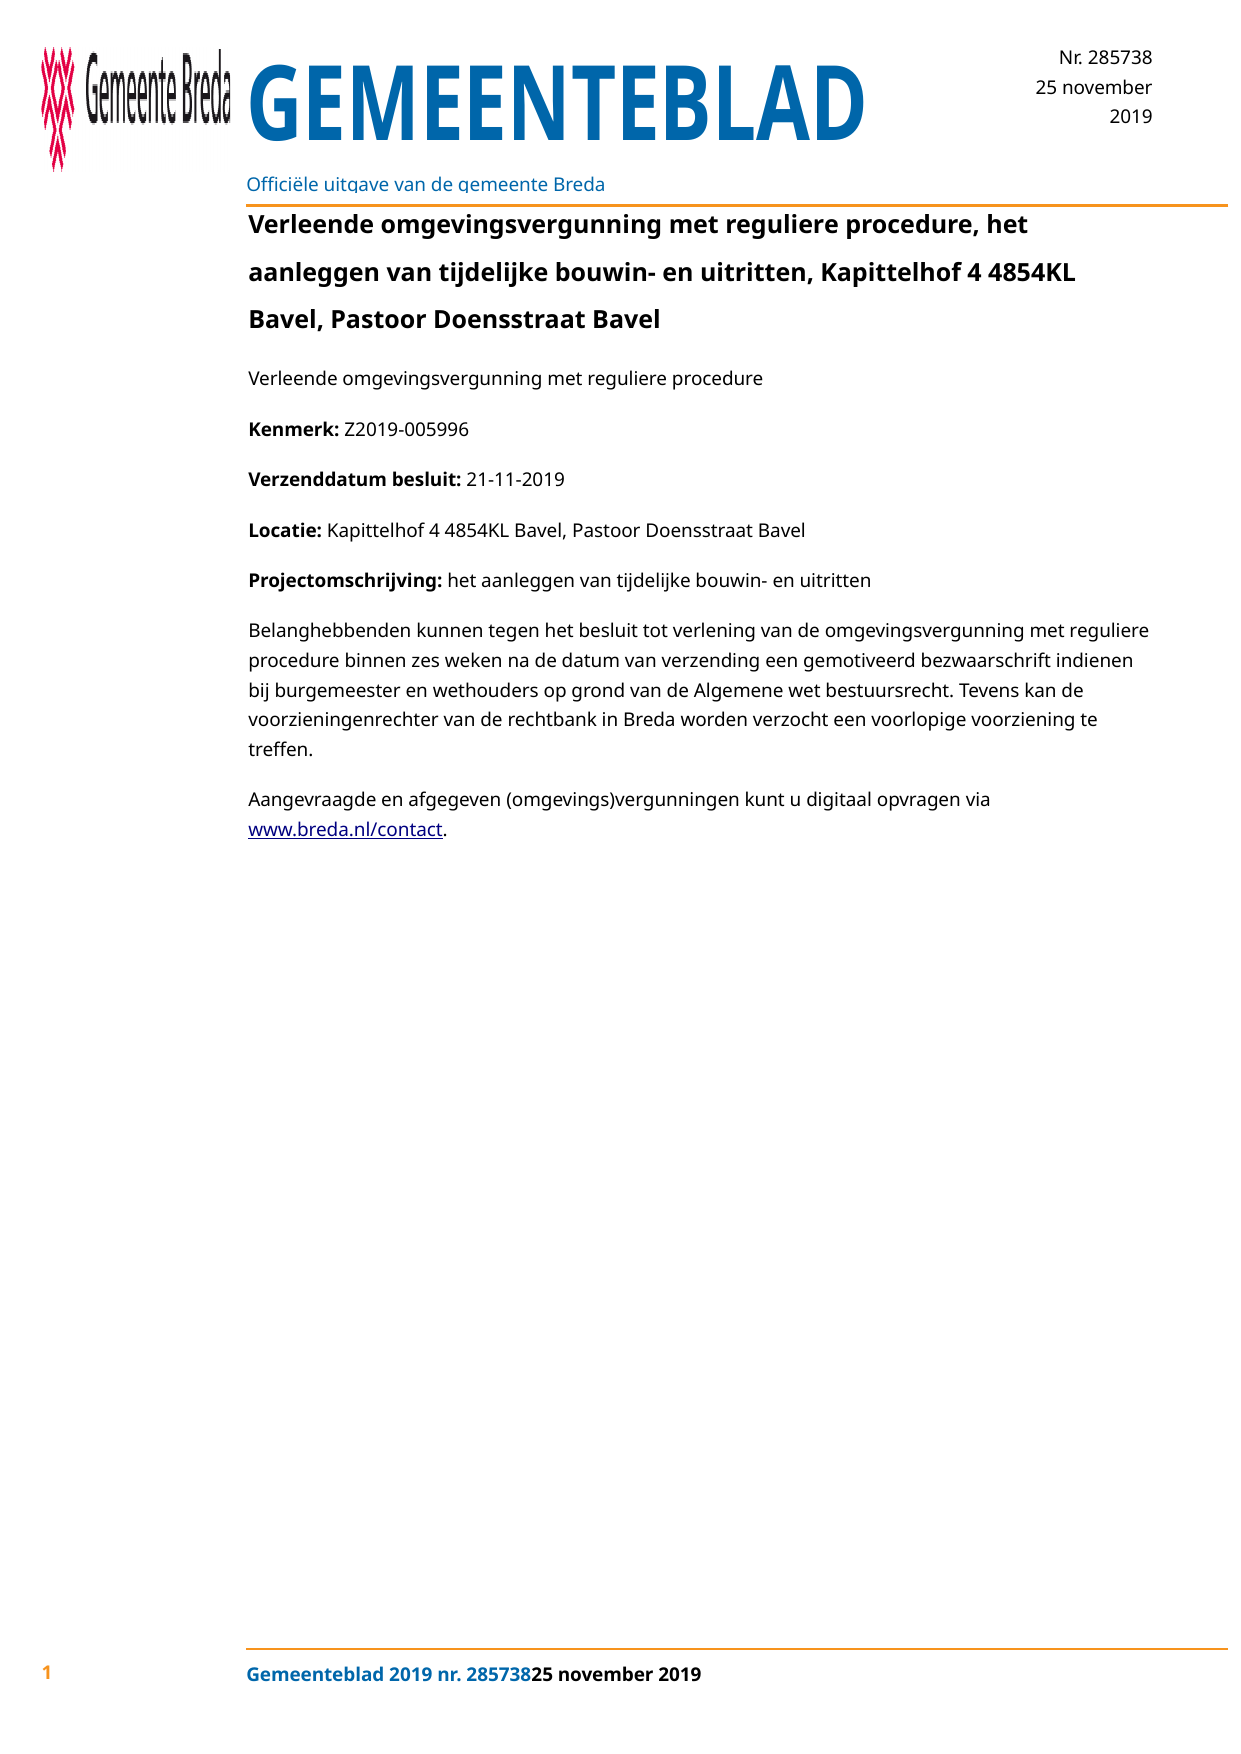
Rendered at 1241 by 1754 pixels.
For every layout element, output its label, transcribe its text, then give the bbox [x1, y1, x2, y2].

text Verleende omgevingsvergunning met reguliere procedure [248, 366, 1152, 391]
text Verzenddatum besluit: 21-11-2019 [248, 466, 1152, 492]
text Kenmerk: Z2019-005996 [248, 416, 1152, 442]
text Locatie: Kapittelhof 4 4854KL Bavel, Pastoor Doensstraat Bavel [248, 517, 1152, 542]
text Belanghebbenden kunnen tegen het besluit tot verlening van de omgevingsvergunning met reguliere procedure binnen zes weken na de datum van verzending een gemotiveerd bezwaarschrift indienen bij burgemeester en wethouders op grond van de Algemene wet bestuursrecht. Tevens kan de voorzieningenrechter van de rechtbank in Breda worden verzocht een voorlopige voorziening te treffen. [248, 618, 1152, 762]
text Projectomschrijving: het aanleggen van tijdelijke bouwin- en uitritten [248, 567, 1152, 593]
picture [41, 47, 231, 172]
text Aangevraagde en afgegeven (omgevings)vergunningen kunt u digitaal opvragen via www.breda.nl/contact. [248, 786, 1152, 842]
text Verleende omgevingsvergunning met reguliere procedure, het aanleggen van tijdelijke bouwin- en uitritten, Kapittelhof 4 4854KL Bavel, Pastoor Doensstraat Bavel [248, 207, 1152, 336]
